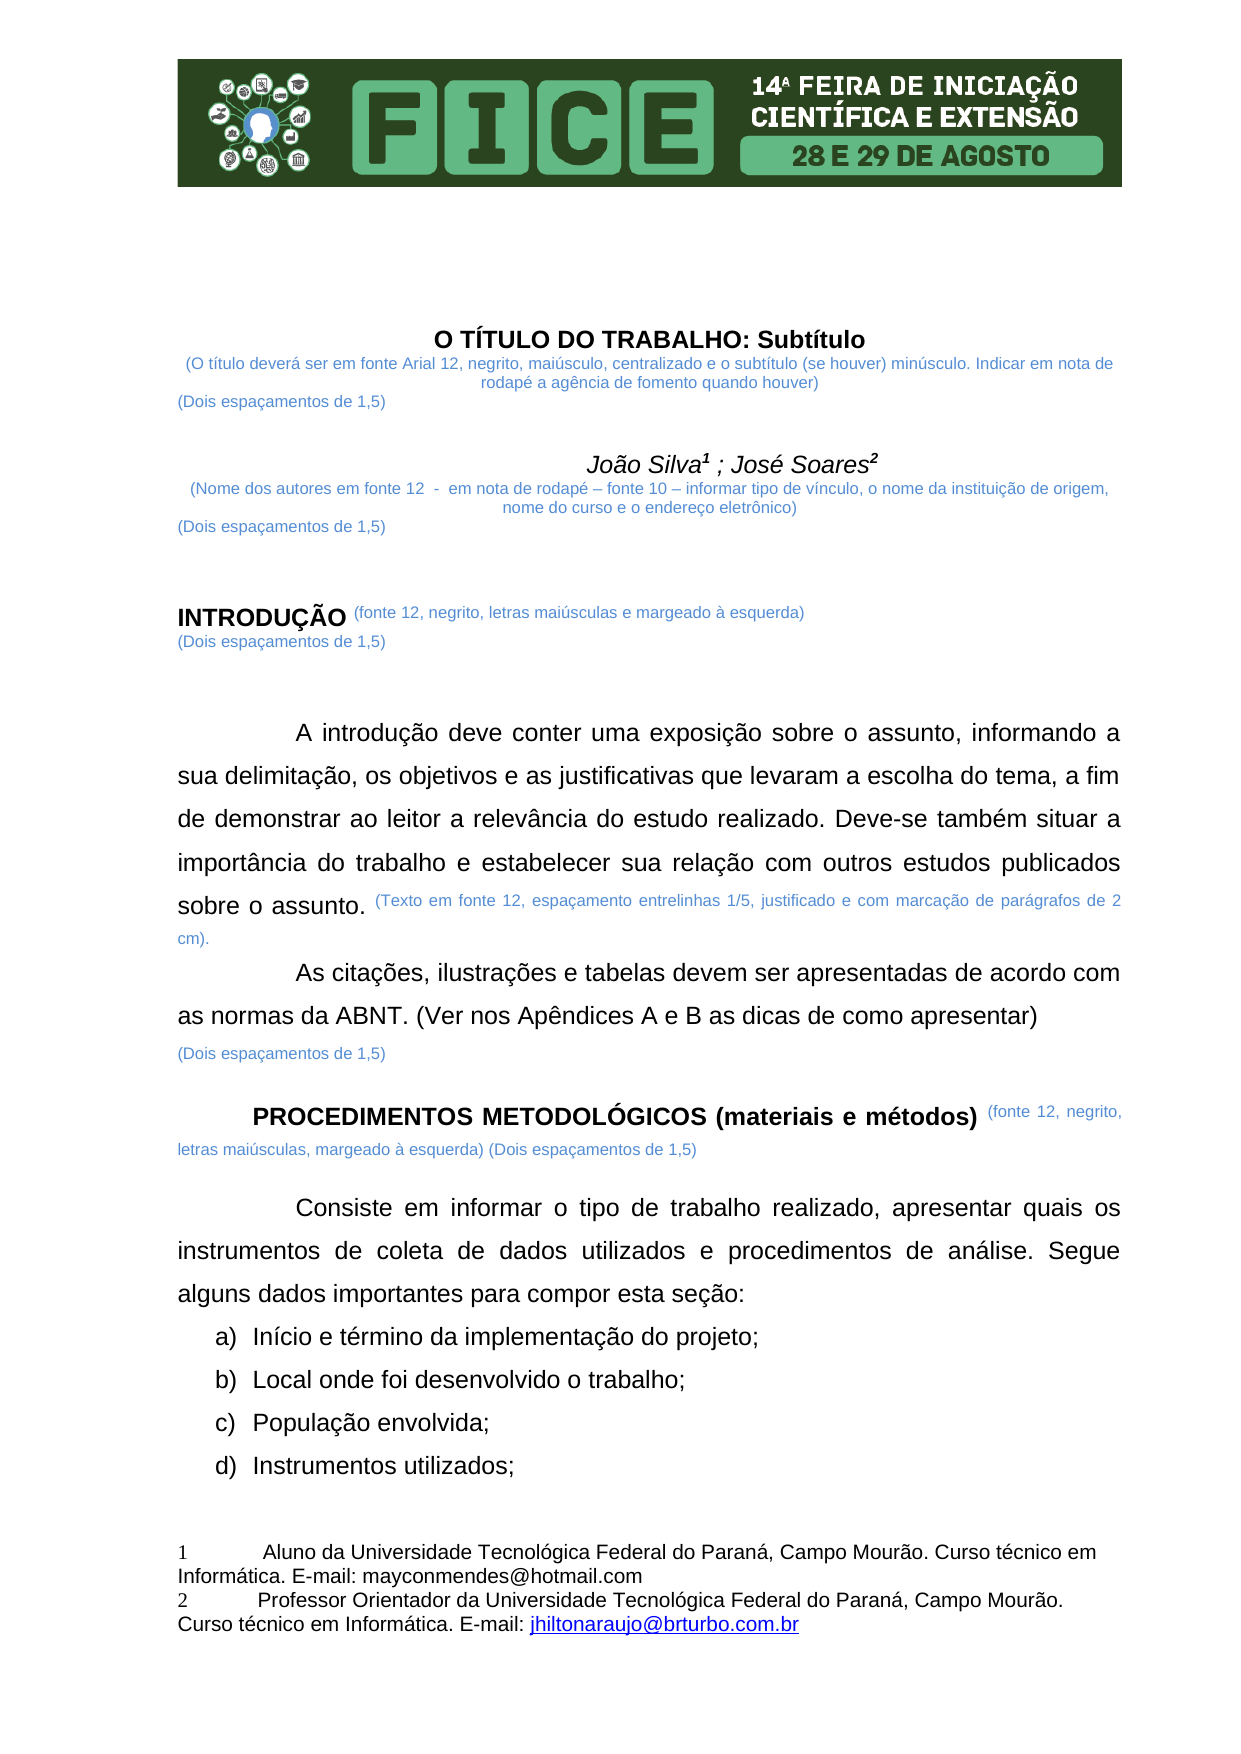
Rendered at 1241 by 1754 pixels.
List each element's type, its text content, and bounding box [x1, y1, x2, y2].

subtitle Local onde foi desenvolvido o trabalho; [215, 1365, 1122, 1394]
subtitle As citações, ilustrações e tabelas devem ser apresentadas de acordo com as normas da ABNT. (Ver nos Apêndices A e B as dicas de como apresentar) [177, 958, 1122, 1029]
subtitle Instrumentos utilizados; [215, 1451, 1122, 1480]
subtitle A introdução deve conter uma exposição sobre o assunto, informando a sua delimitação, os objetivos e as justificativas que levaram a escolha do tema, a fim de demonstrar ao leitor a relevância do estudo realizado. Deve-se também situar a importância do trabalho e estabelecer sua relação com outros estudos publicados sobre o assunto. (Texto em fonte 12, espaçamento entrelinhas 1/5, justificado e com marcação de parágrafos de 2 cm). [177, 718, 1122, 948]
subtitle Aluno da Universidade Tecnológica Federal do Paraná, Campo Mourão. Curso técnico em Informática. E-mail: mayconmendes@hotmail.com [177, 1539, 1122, 1588]
subtitle O TÍTULO DO TRABALHO: Subtítulo [177, 325, 1122, 354]
subtitle População envolvida; [215, 1408, 1122, 1437]
subtitle (Nome dos autores em fonte 12 - em nota de rodapé – fonte 10 – informar tipo de vínculo, o nome da instituição de origem, nome do curso e o endereço eletrônico) [177, 478, 1122, 517]
subtitle (O título deverá ser em fonte Arial 12, negrito, maiúsculo, centralizado e o subtítulo (se houver) minúsculo. Indicar em nota de rodapé a agência de fomento quando houver) [177, 354, 1122, 392]
subtitle PROCEDIMENTOS METODOLÓGICOS (materiais e métodos) (fonte 12, negrito, letras maiúsculas, margeado à esquerda) (Dois espaçamentos de 1,5) [177, 1101, 1122, 1159]
subtitle João Silva ; José Soares [177, 450, 1122, 478]
subtitle INTRODUÇÃO (fonte 12, negrito, letras maiúsculas e margeado à esquerda) [177, 603, 1122, 632]
subtitle (Dois espaçamentos de 1,5) [177, 1044, 1122, 1063]
picture [177, 59, 1122, 187]
subtitle (Dois espaçamentos de 1,5) [177, 632, 1122, 651]
subtitle Consiste em informar o tipo de trabalho realizado, apresentar quais os instrumentos de coleta de dados utilizados e procedimentos de análise. Segue alguns dados importantes para compor esta seção: [177, 1193, 1122, 1308]
subtitle (Dois espaçamentos de 1,5) [177, 392, 1122, 411]
subtitle (Dois espaçamentos de 1,5) [177, 517, 1122, 536]
subtitle Professor Orientador da Universidade Tecnológica Federal do Paraná, Campo Mourão. Curso técnico em Informática. E-mail: jhiltonaraujo@brturbo.com.br [177, 1588, 1122, 1636]
subtitle Início e término da implementação do projeto; [215, 1322, 1122, 1351]
